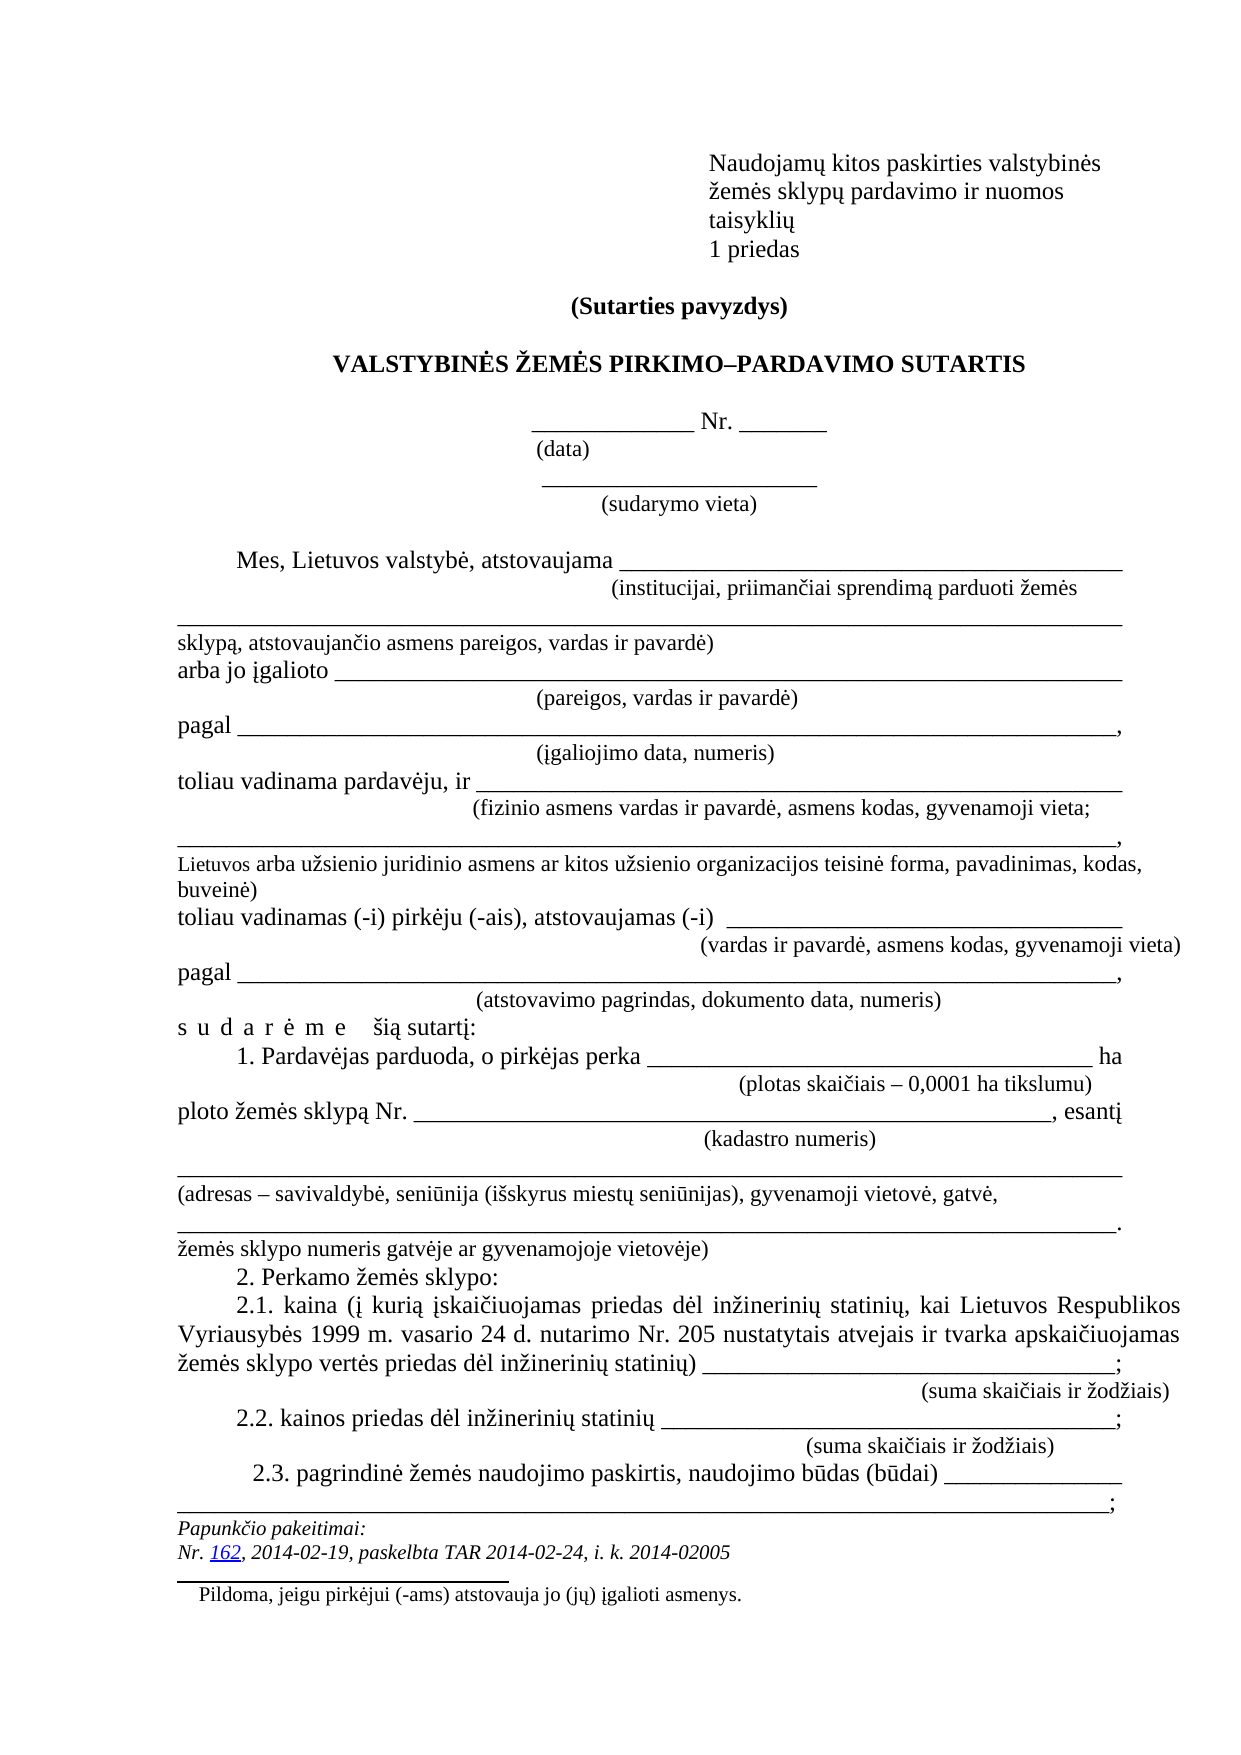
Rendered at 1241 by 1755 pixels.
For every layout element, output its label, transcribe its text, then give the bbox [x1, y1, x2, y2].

text Lietuvos arba užsienio juridinio asmens ar kitos užsienio organizacijos teisinė forma, pavadinimas, kodas, buveinė) [177, 849, 1181, 902]
text (Sutarties pavyzdys) [177, 291, 1181, 320]
text 2.1. kaina (į kurią įskaičiuojamas priedas dėl inžinerinių statinių, kai Lietuvos Respublikos Vyriausybės 1999 m. vasario 24 d. nutarimo Nr. 205 nustatytais atvejais ir tvarka apskaičiuojamas žemės sklypo vertės priedas dėl inžinerinių statinių) ; [177, 1290, 1181, 1377]
text 2. Perkamo žemės sklypo: [177, 1262, 1181, 1290]
text 2.2. kainos priedas dėl inžinerinių statinių ; [177, 1403, 1181, 1432]
text (pareigos, vardas ir pavardė) [477, 684, 1181, 711]
text (vardas ir pavardė, asmens kodas, gyvenamoji vieta) [177, 931, 1181, 957]
text toliau vadinamas (-i) pirkėju (-ais), atstovaujamas (-i) [177, 902, 1181, 931]
text (fizinio asmens vardas ir pavardė, asmens kodas, gyvenamoji vieta; [472, 794, 1181, 821]
text sudarėme šią sutartį: [177, 1012, 1181, 1041]
text 1 priedas [177, 234, 1181, 263]
text (įgaliojimo data, numeris) [477, 739, 1181, 766]
text toliau vadinama pardavėju, ir [177, 766, 1181, 794]
text ______________________ [177, 461, 1181, 490]
text pagal , [177, 711, 1181, 739]
text Mes, Lietuvos valstybė, atstovaujama [177, 545, 1181, 574]
text žemės sklypų pardavimo ir nuomos [177, 176, 1181, 205]
text ; [177, 1487, 1181, 1516]
text Naudojamų kitos paskirties valstybinės [177, 148, 1181, 176]
text (suma skaičiais ir žodžiais) [177, 1377, 1181, 1403]
text (suma skaičiais ir žodžiais) [679, 1432, 1181, 1458]
text ploto žemės sklypą Nr. , esantį [177, 1096, 1181, 1125]
text VALSTYBINĖS ŽEMĖS PIRKIMO–PARDAVIMO SUTARTIS [177, 349, 1181, 378]
text _ , [177, 821, 1181, 849]
text _ [177, 1151, 1181, 1180]
text (plotas skaičiais – 0,0001 ha tikslumu) [650, 1070, 1181, 1096]
text Nr. 162, 2014-02-19, paskelbta TAR 2014-02-24, i. k. 2014-02005 [177, 1540, 1181, 1564]
text (atstovavimo pagrindas, dokumento data, numeris) [177, 986, 1181, 1012]
text taisyklių [177, 205, 1181, 234]
text _ . [177, 1207, 1181, 1235]
text žemės sklypo numeris gatvėje ar gyvenamojoje vietovėje) [177, 1235, 1181, 1262]
text (kadastro numeris) [399, 1125, 1181, 1151]
text pagal , [177, 957, 1181, 986]
text _ [177, 600, 1181, 629]
text (institucijai, priimančiai sprendimą parduoti žemės [552, 574, 1181, 600]
text (adresas – savivaldybė, seniūnija (išskyrus miestų seniūnijas), gyvenamoji vietovė, gatvė, [177, 1180, 1181, 1207]
text (sudarymo vieta) [177, 490, 1181, 517]
text _____________ Nr. _______ [177, 406, 1181, 435]
text (data) [477, 435, 1181, 461]
text 2.3. pagrindinė žemės naudojimo paskirtis, naudojimo būdas (būdai) [177, 1458, 1181, 1487]
text Papunkčio pakeitimai: [177, 1516, 1181, 1540]
text arba jo įgalioto [177, 656, 1181, 684]
text 1. Pardavėjas parduoda, o pirkėjas perka ha [177, 1041, 1181, 1070]
text sklypą, atstovaujančio asmens pareigos, vardas ir pavardė) [177, 629, 1181, 656]
text Pildoma, jeigu pirkėjui (-ams) atstovauja jo (jų) įgalioti asmenys. [177, 1582, 1181, 1606]
